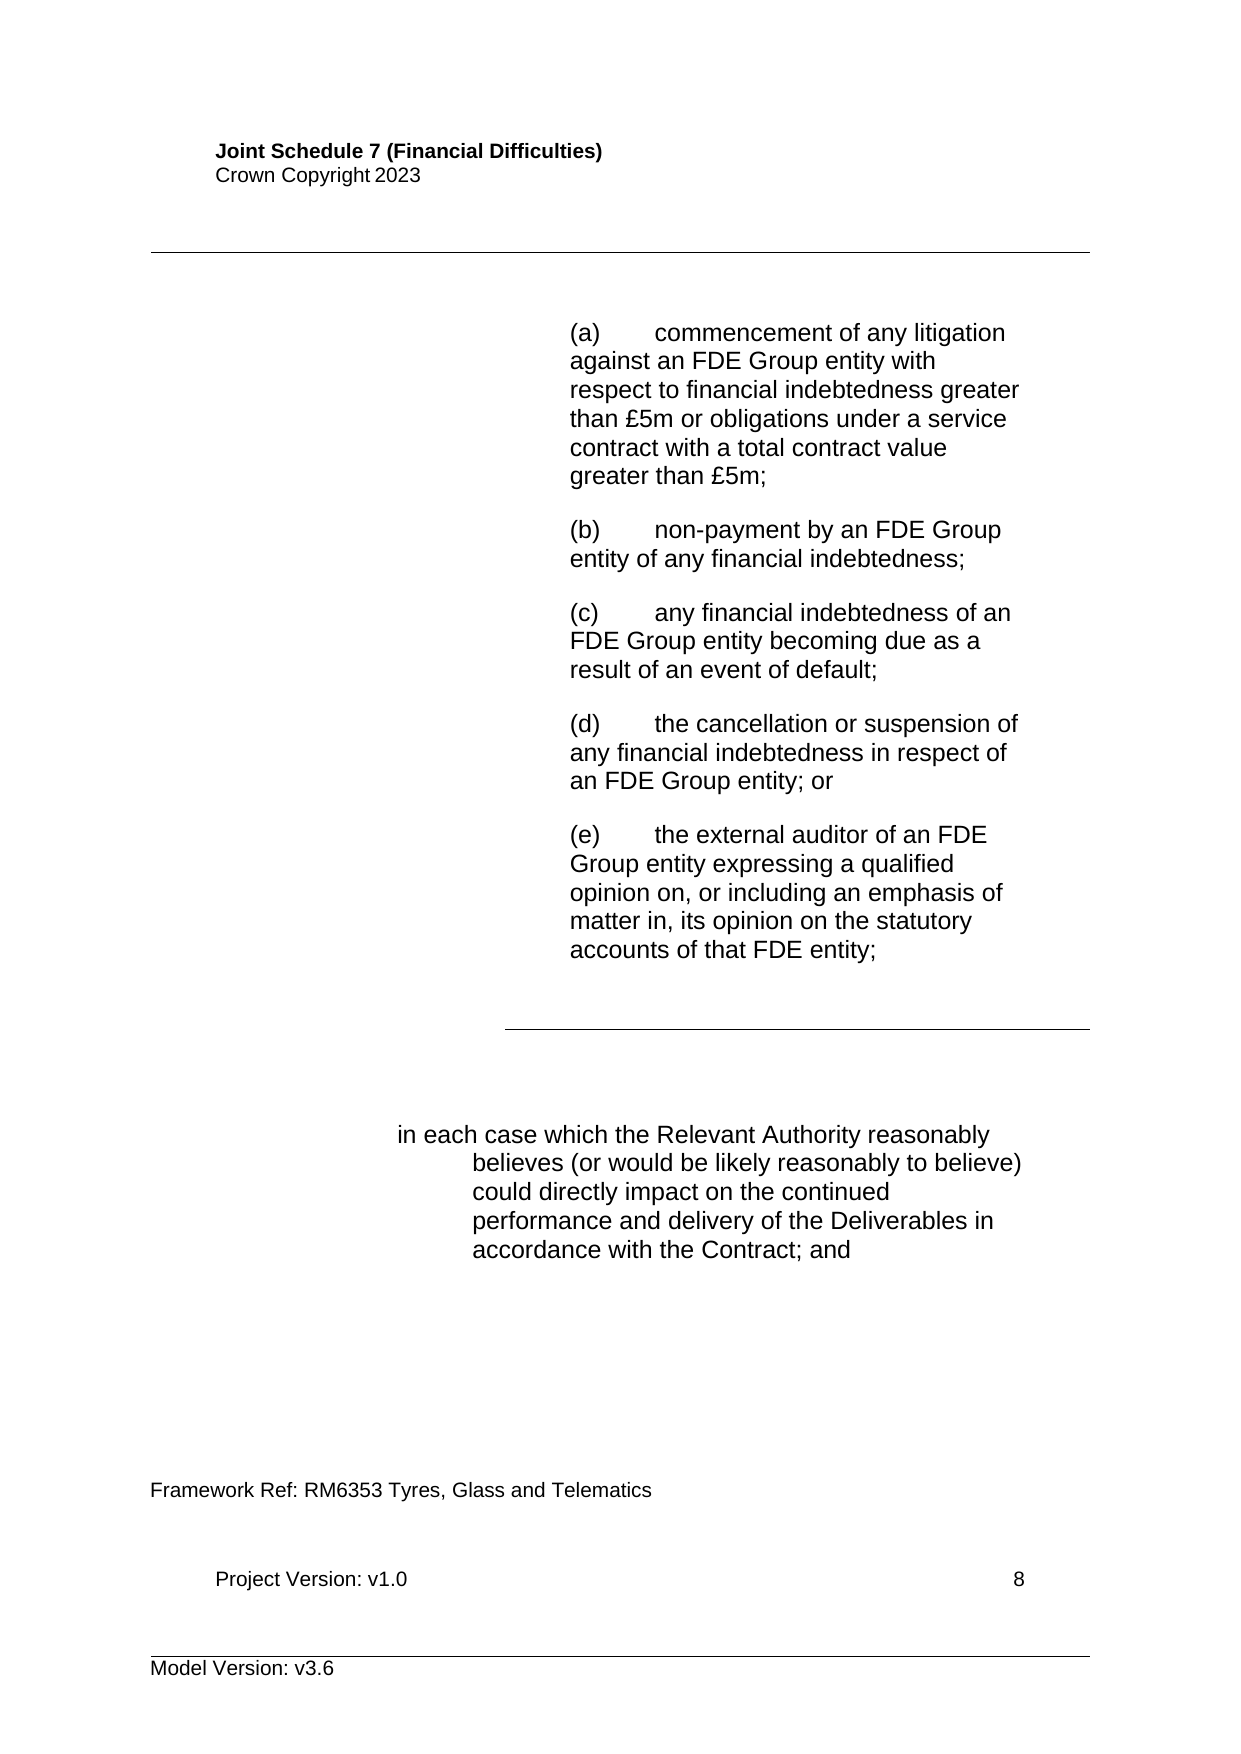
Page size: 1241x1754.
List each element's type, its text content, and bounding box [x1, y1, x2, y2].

text in each case which the Relevant Authority reasonably believes (or would be likely reasonably to believe) could directly impact on the continued performance and delivery of the Deliverables in accordance with the Contract; and [333, 1056, 1089, 1328]
list the cancellation or suspension of any financial indebtedness in respect of an FDE Group entity; or [505, 644, 1089, 755]
list commencement of any litigation against an FDE Group entity with respect to financial indebtedness greater than £5m or obligations under a service contract with a total contract value greater than £5m; [505, 254, 1089, 450]
list the external auditor of an FDE Group entity expressing a qualified opinion on, or including an emphasis of matter in, its opinion on the statutory accounts of that FDE entity; [505, 755, 1089, 1028]
list non-payment by an FDE Group entity of any financial indebtedness; [505, 450, 1089, 532]
list any financial indebtedness of an FDE Group entity becoming due as a result of an event of default; [505, 532, 1089, 644]
